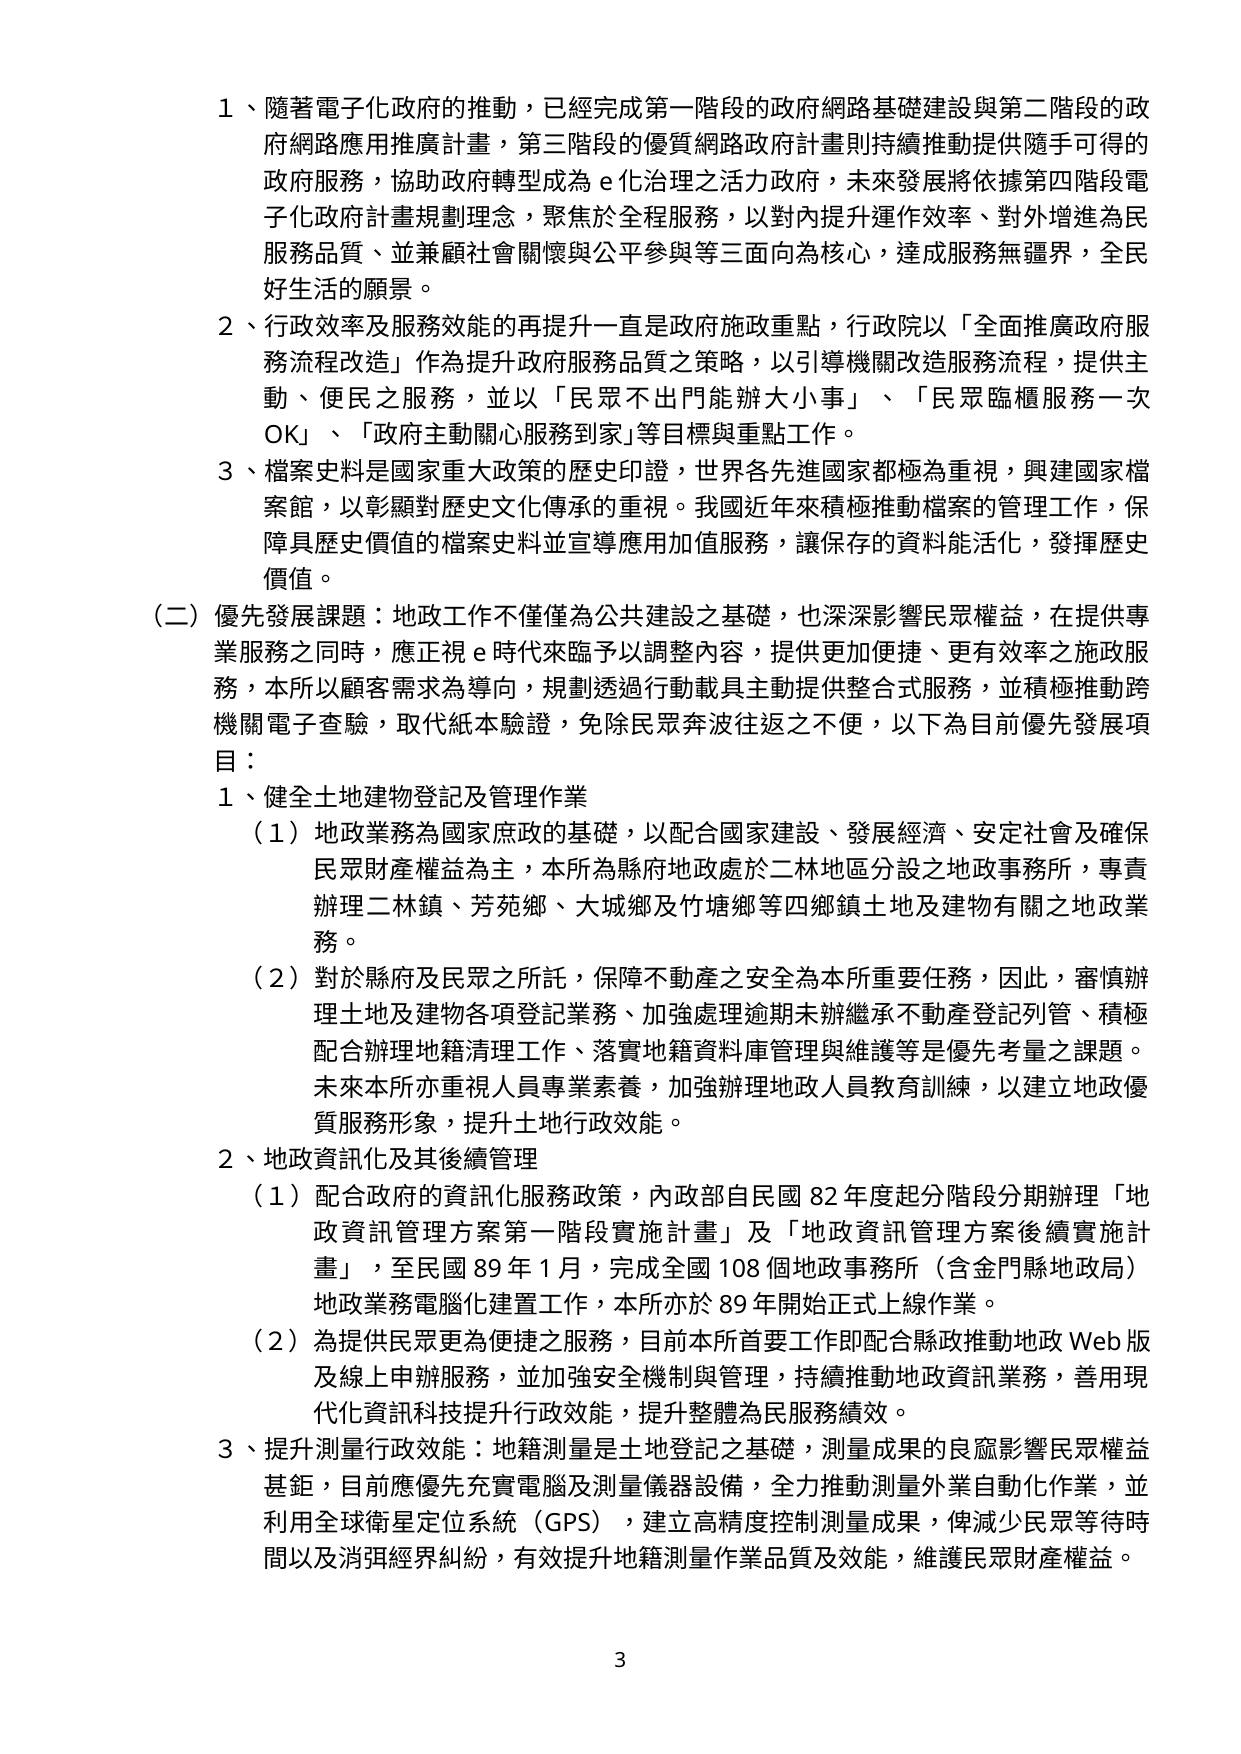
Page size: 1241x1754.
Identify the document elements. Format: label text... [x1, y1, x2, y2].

text ３、提升測量行政效能：地籍測量是土地登記之基礎，測量成果的良窳影響民眾權益甚鉅，目前應優先充實電腦及測量儀器設備，全力推動測量外業自動化作業，並利用全球衛星定位系統（GPS），建立高精度控制測量成果，俾減少民眾等待時間以及消弭經界糾紛，有效提升地籍測量作業品質及效能，維護民眾財產權益。 [214, 1430, 1152, 1575]
text （１）配合政府的資訊化服務政策，內政部自民國82年度起分階段分期辦理「地政資訊管理方案第一階段實施計畫」及「地政資訊管理方案後續實施計畫」，至民國89年1月，完成全國108個地政事務所（含金門縣地政局）地政業務電腦化建置工作，本所亦於89年開始正式上線作業。 [239, 1176, 1152, 1321]
text １、健全土地建物登記及管理作業 [214, 777, 1152, 814]
text ２、地政資訊化及其後續管理 [214, 1140, 1152, 1176]
text １、隨著電子化政府的推動，已經完成第一階段的政府網路基礎建設與第二階段的政府網路應用推廣計畫，第三階段的優質網路政府計畫則持續推動提供隨手可得的政府服務，協助政府轉型成為e化治理之活力政府，未來發展將依據第四階段電子化政府計畫規劃理念，聚焦於全程服務，以對內提升運作效率、對外增進為民服務品質、並兼顧社會關懷與公平參與等三面向為核心，達成服務無疆界，全民好生活的願景。 [214, 89, 1152, 306]
text ２、行政效率及服務效能的再提升一直是政府施政重點，行政院以「全面推廣政府服務流程改造」作為提升政府服務品質之策略，以引導機關改造服務流程，提供主動、便民之服務，並以「民眾不出門能辦大小事」、「民眾臨櫃服務一次OK」、「政府主動關心服務到家｣等目標與重點工作。 [214, 306, 1152, 451]
text （１）地政業務為國家庶政的基礎，以配合國家建設、發展經濟、安定社會及確保民眾財產權益為主，本所為縣府地政處於二林地區分設之地政事務所，專責辦理二林鎮、芳苑鄉、大城鄉及竹塘鄉等四鄉鎮土地及建物有關之地政業務。 [239, 814, 1152, 959]
text （二）優先發展課題：地政工作不僅僅為公共建設之基礎，也深深影響民眾權益，在提供專業服務之同時，應正視e時代來臨予以調整內容，提供更加便捷、更有效率之施政服務，本所以顧客需求為導向，規劃透過行動載具主動提供整合式服務，並積極推動跨機關電子查驗，取代紙本驗證，免除民眾奔波往返之不便，以下為目前優先發展項目： [139, 596, 1152, 777]
text （２）為提供民眾更為便捷之服務，目前本所首要工作即配合縣政推動地政Web版及線上申辦服務，並加強安全機制與管理，持續推動地政資訊業務，善用現代化資訊科技提升行政效能，提升整體為民服務績效。 [239, 1321, 1152, 1430]
text （２）對於縣府及民眾之所託，保障不動產之安全為本所重要任務，因此，審慎辦理土地及建物各項登記業務、加強處理逾期未辦繼承不動產登記列管、積極配合辦理地籍清理工作、落實地籍資料庫管理與維護等是優先考量之課題。未來本所亦重視人員專業素養，加強辦理地政人員教育訓練，以建立地政優質服務形象，提升土地行政效能。 [239, 959, 1152, 1140]
text ３、檔案史料是國家重大政策的歷史印證，世界各先進國家都極為重視，興建國家檔案館，以彰顯對歷史文化傳承的重視。我國近年來積極推動檔案的管理工作，保障具歷史價值的檔案史料並宣導應用加值服務，讓保存的資料能活化，發揮歷史價值。 [214, 451, 1152, 596]
